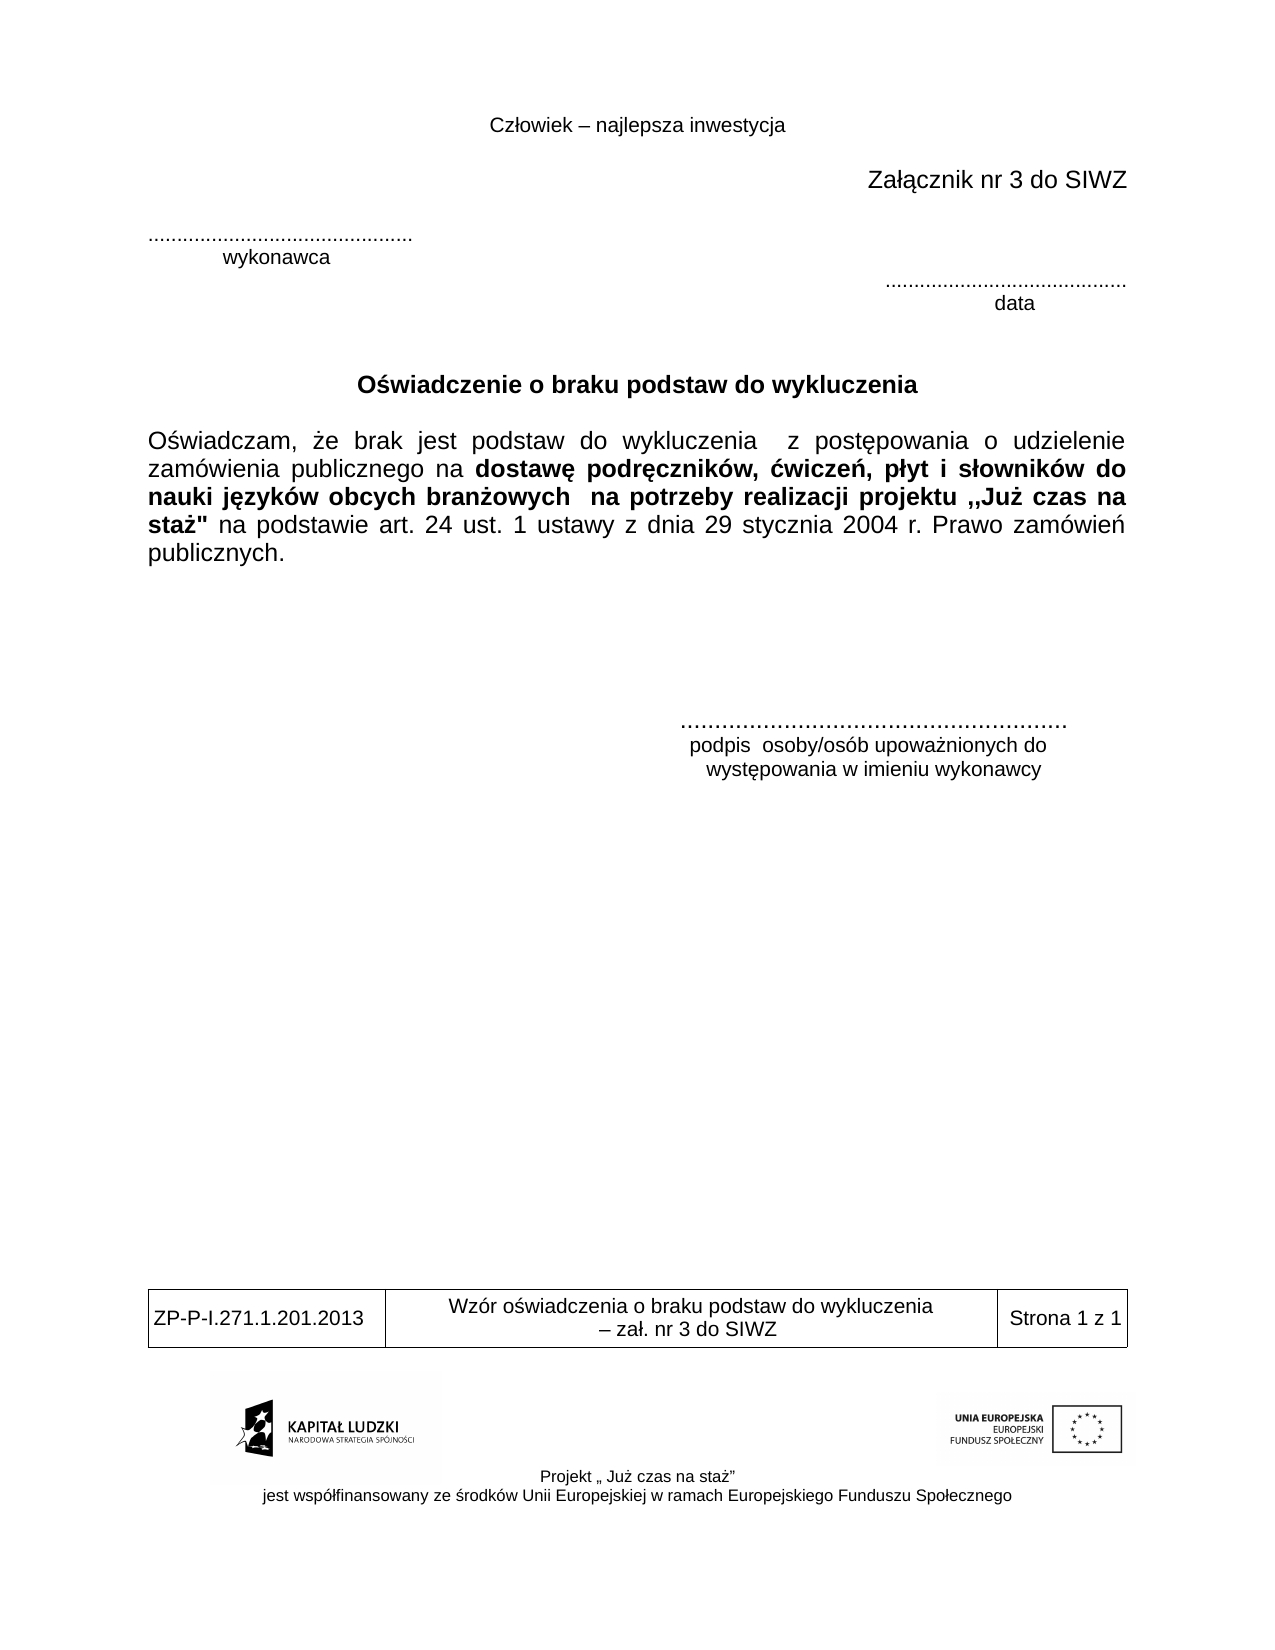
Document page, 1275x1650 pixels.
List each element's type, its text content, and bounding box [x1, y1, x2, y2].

text Oświadczenie o braku podstaw do wykluczenia [148, 371, 1127, 399]
picture [210, 1371, 442, 1485]
text występowania w imieniu wykonawcy [620, 757, 1127, 780]
text wykonawca [148, 245, 1127, 269]
text .......................................... [148, 269, 1127, 292]
text podpis osoby/osób upoważnionych do [620, 734, 1127, 757]
text Oświadczam, że brak jest podstaw do wykluczenia z postępowania o udzielenie zamówienia publicznego na dostawę podręczników, ćwiczeń, płyt i słowników do nauki języków obcych branżowych na potrzeby realizacji projektu ,,Już czas na staż" na podstawie art. 24 ust. 1 ustawy z dnia 29 stycznia 2004 r. Prawo zamówień publicznych. [148, 427, 1127, 566]
text data [148, 292, 1127, 315]
text ........................................................ [620, 706, 1127, 734]
subtitle Załącznik nr 3 do SIWZ [148, 166, 1127, 194]
picture [936, 1392, 1136, 1466]
text .............................................. [148, 222, 1127, 245]
